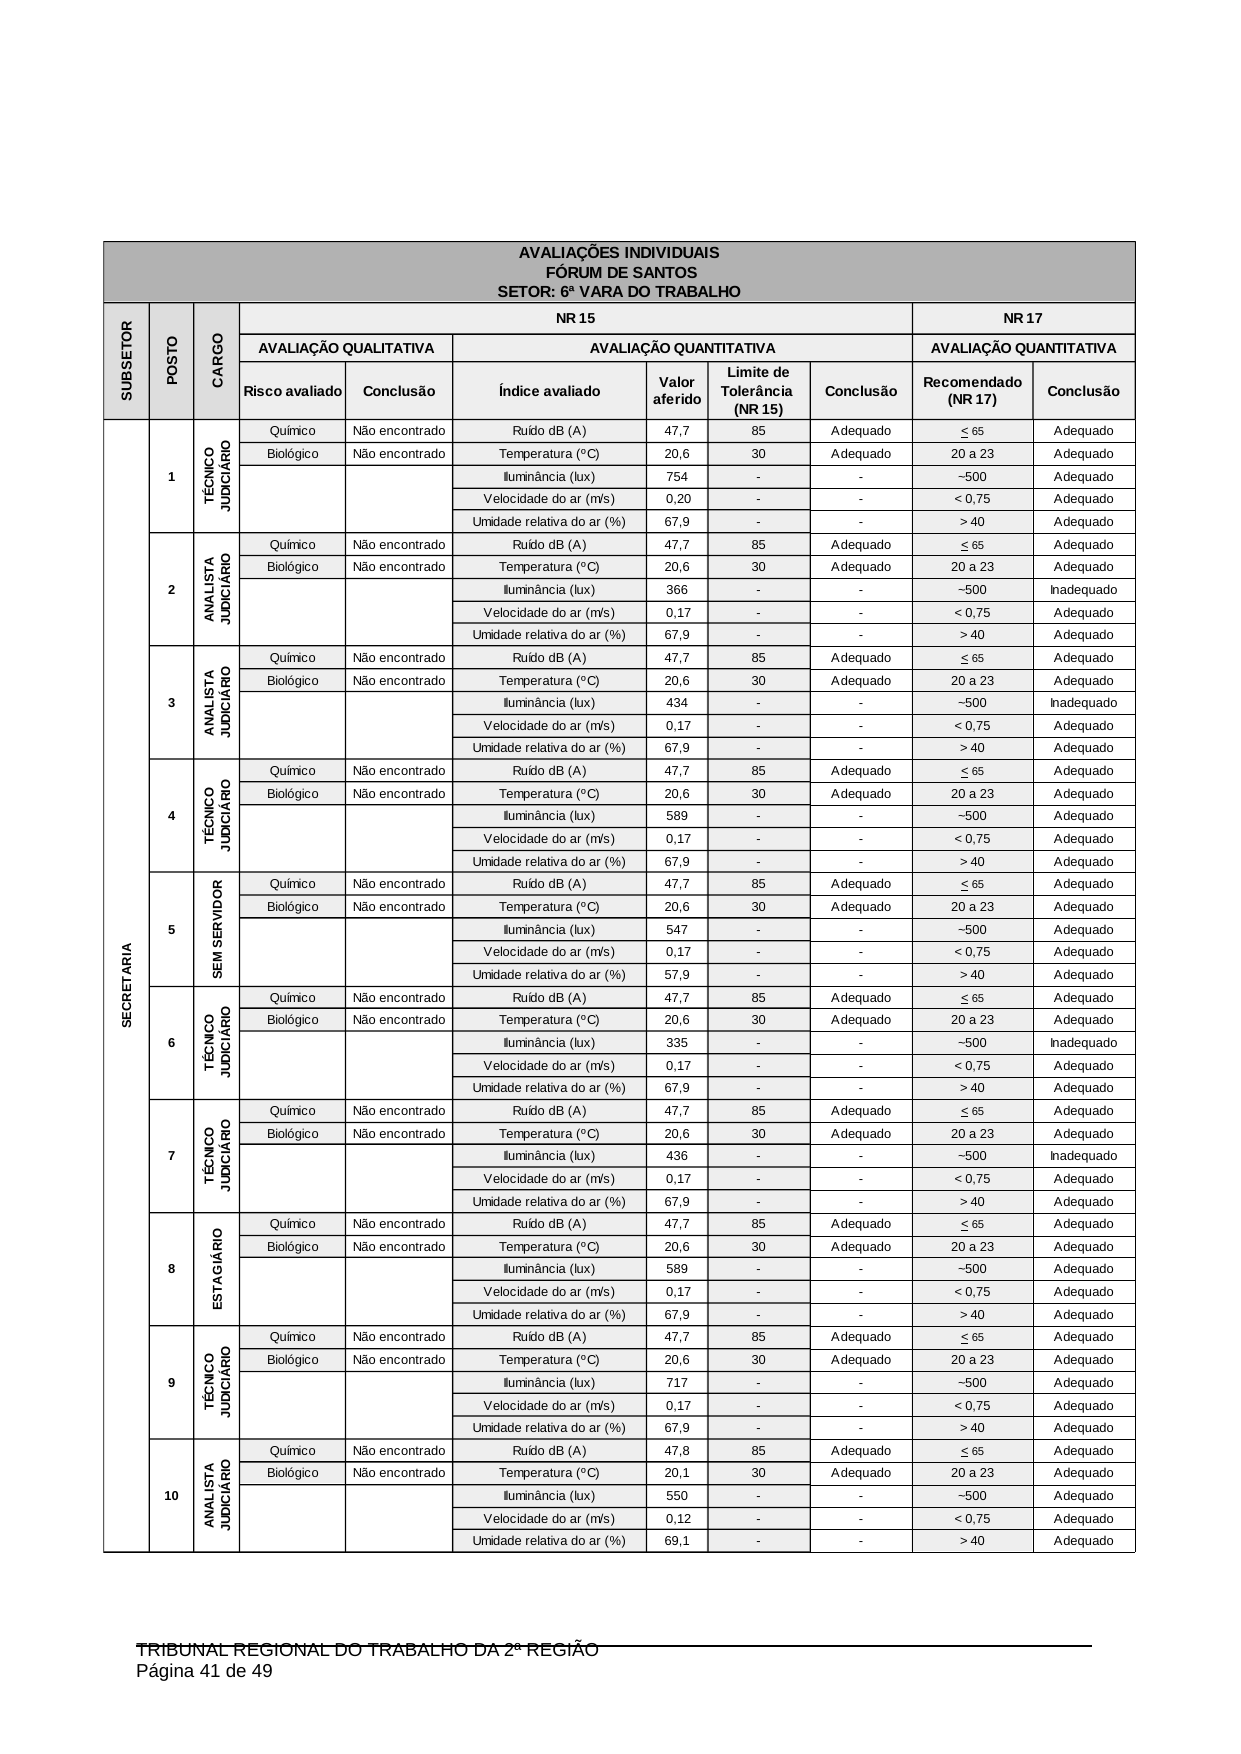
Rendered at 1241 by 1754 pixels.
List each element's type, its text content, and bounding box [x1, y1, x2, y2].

text H [136, 159, 1104, 186]
